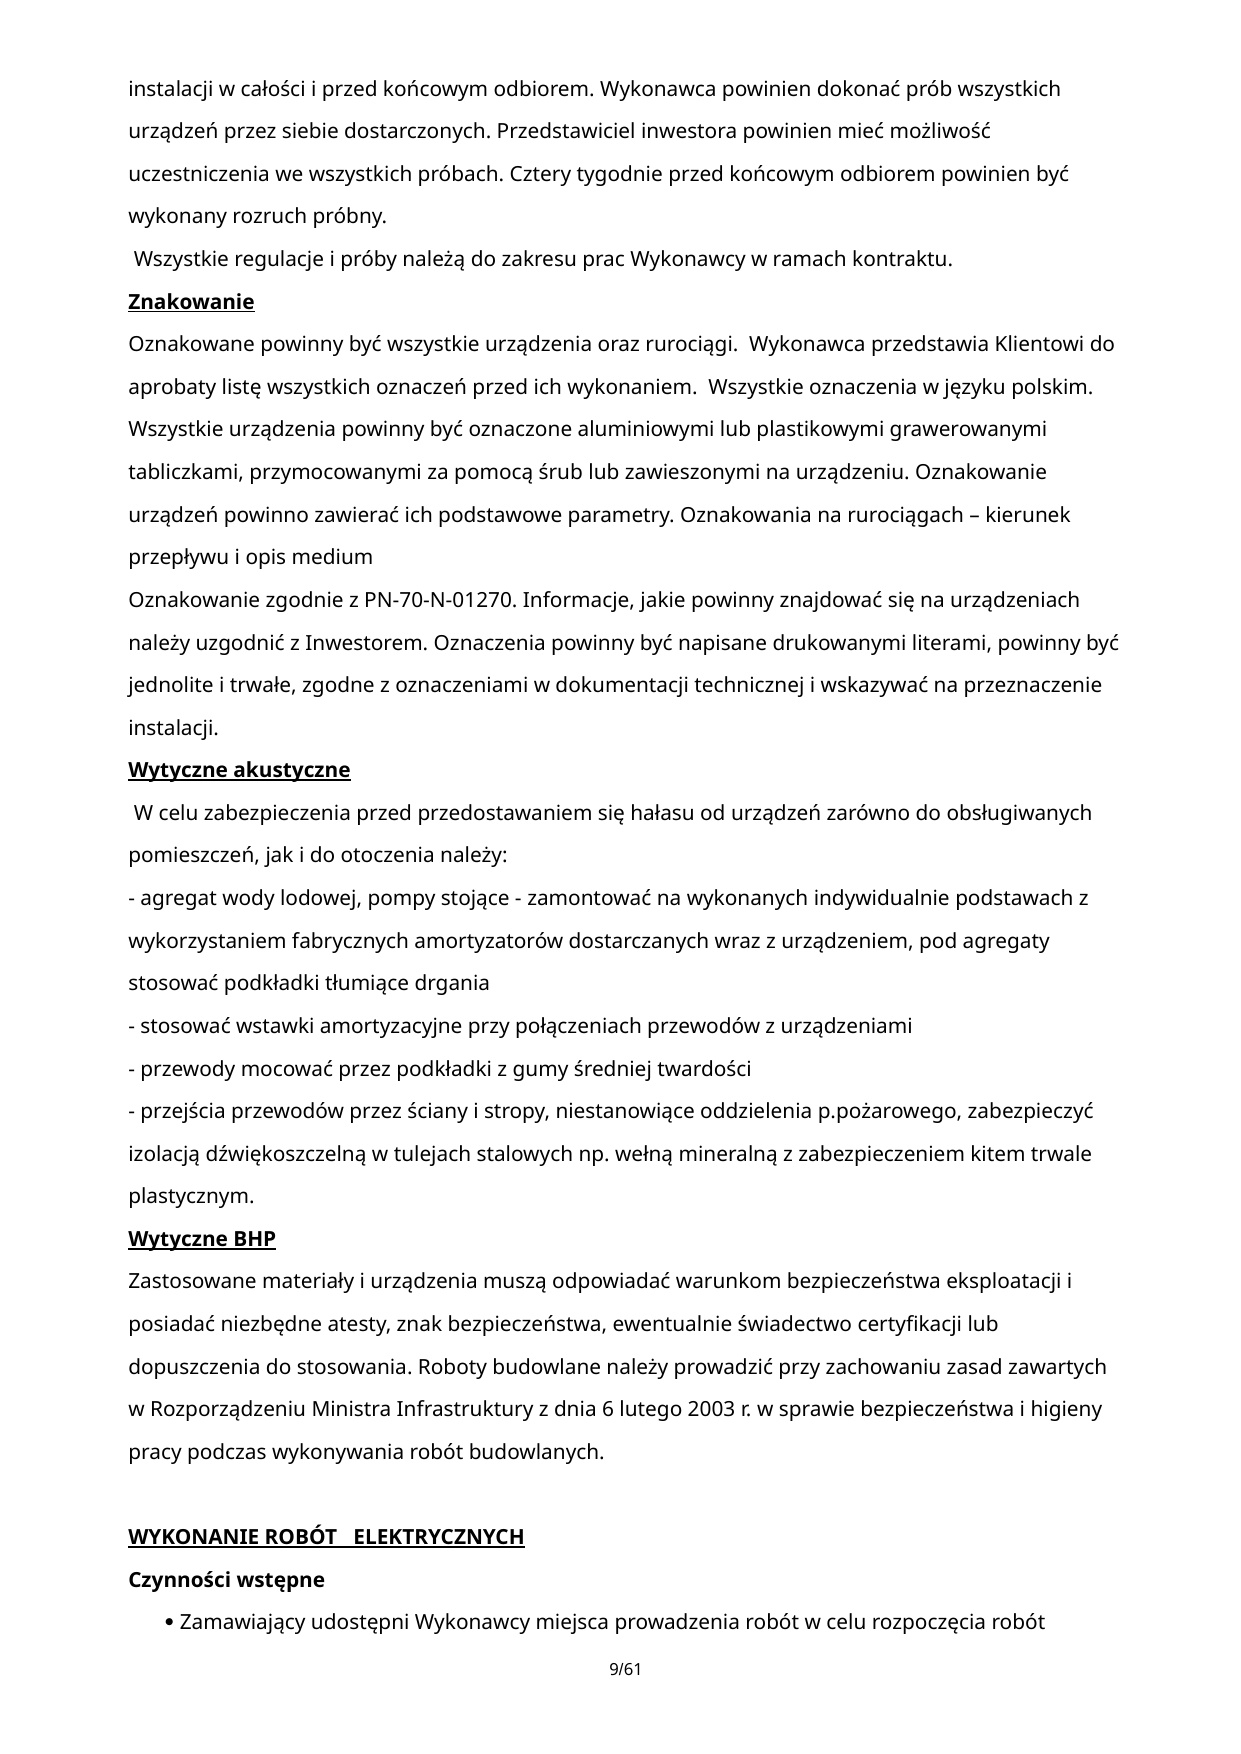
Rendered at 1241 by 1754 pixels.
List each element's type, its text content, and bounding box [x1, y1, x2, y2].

text - agregat wody lodowej, pompy stojące - zamontować na wykonanych indywidualnie podstawach z wykorzystaniem fabrycznych amortyzatorów dostarczanych wraz z urządzeniem, pod agregaty stosować podkładki tłumiące drgania [128, 883, 1123, 997]
text  Zamawiający udostępni Wykonawcy miejsca prowadzenia robót w celu rozpoczęcia robót [166, 1607, 1123, 1636]
text W celu zabezpieczenia przed przedostawaniem się hałasu od urządzeń zarówno do obsługiwanych pomieszczeń, jak i do otoczenia należy: [128, 798, 1123, 869]
text Oznakowane powinny być wszystkie urządzenia oraz rurociągi. Wykonawca przedstawia Klientowi do aprobaty listę wszystkich oznaczeń przed ich wykonaniem. Wszystkie oznaczenia w języku polskim. Wszystkie urządzenia powinny być oznaczone aluminiowymi lub plastikowymi grawerowanymi tabliczkami, przymocowanymi za pomocą śrub lub zawieszonymi na urządzeniu. Oznakowanie urządzeń powinno zawierać ich podstawowe parametry. Oznakowania na rurociągach – kierunek przepływu i opis medium [128, 329, 1123, 571]
text Zastosowane materiały i urządzenia muszą odpowiadać warunkom bezpieczeństwa eksploatacji i posiadać niezbędne atesty, znak bezpieczeństwa, ewentualnie świadectwo certyfikacji lub dopuszczenia do stosowania. Roboty budowlane należy prowadzić przy zachowaniu zasad zawartych w Rozporządzeniu Ministra Infrastruktury z dnia 6 lutego 2003 r. w sprawie bezpieczeństwa i higieny pracy podczas wykonywania robót budowlanych. [128, 1267, 1123, 1466]
subtitle Wytyczne BHP [128, 1224, 1123, 1252]
subtitle WYKONANIE ROBÓT ELEKTRYCZNYCH [128, 1522, 1123, 1551]
text - stosować wstawki amortyzacyjne przy połączeniach przewodów z urządzeniami [128, 1011, 1123, 1039]
text - przewody mocować przez podkładki z gumy średniej twardości [128, 1054, 1123, 1082]
text Oznakowanie zgodnie z PN-70-N-01270. Informacje, jakie powinny znajdować się na urządzeniach należy uzgodnić z Inwestorem. Oznaczenia powinny być napisane drukowanymi literami, powinny być jednolite i trwałe, zgodne z oznaczeniami w dokumentacji technicznej i wskazywać na przeznaczenie instalacji. [128, 585, 1123, 741]
subtitle Wytyczne akustyczne [128, 755, 1123, 784]
text instalacji w całości i przed końcowym odbiorem. Wykonawca powinien dokonać prób wszystkich urządzeń przez siebie dostarczonych. Przedstawiciel inwestora powinien mieć możliwość uczestniczenia we wszystkich próbach. Cztery tygodnie przed końcowym odbiorem powinien być wykonany rozruch próbny. [128, 74, 1123, 230]
subtitle Czynności wstępne [128, 1565, 1123, 1593]
text - przejścia przewodów przez ściany i stropy, niestanowiące oddzielenia p.pożarowego, zabezpieczyć izolacją dźwiękoszczelną w tulejach stalowych np. wełną mineralną z zabezpieczeniem kitem trwale plastycznym. [128, 1096, 1123, 1210]
subtitle Znakowanie [128, 287, 1123, 315]
text Wszystkie regulacje i próby należą do zakresu prac Wykonawcy w ramach kontraktu. [128, 244, 1123, 273]
